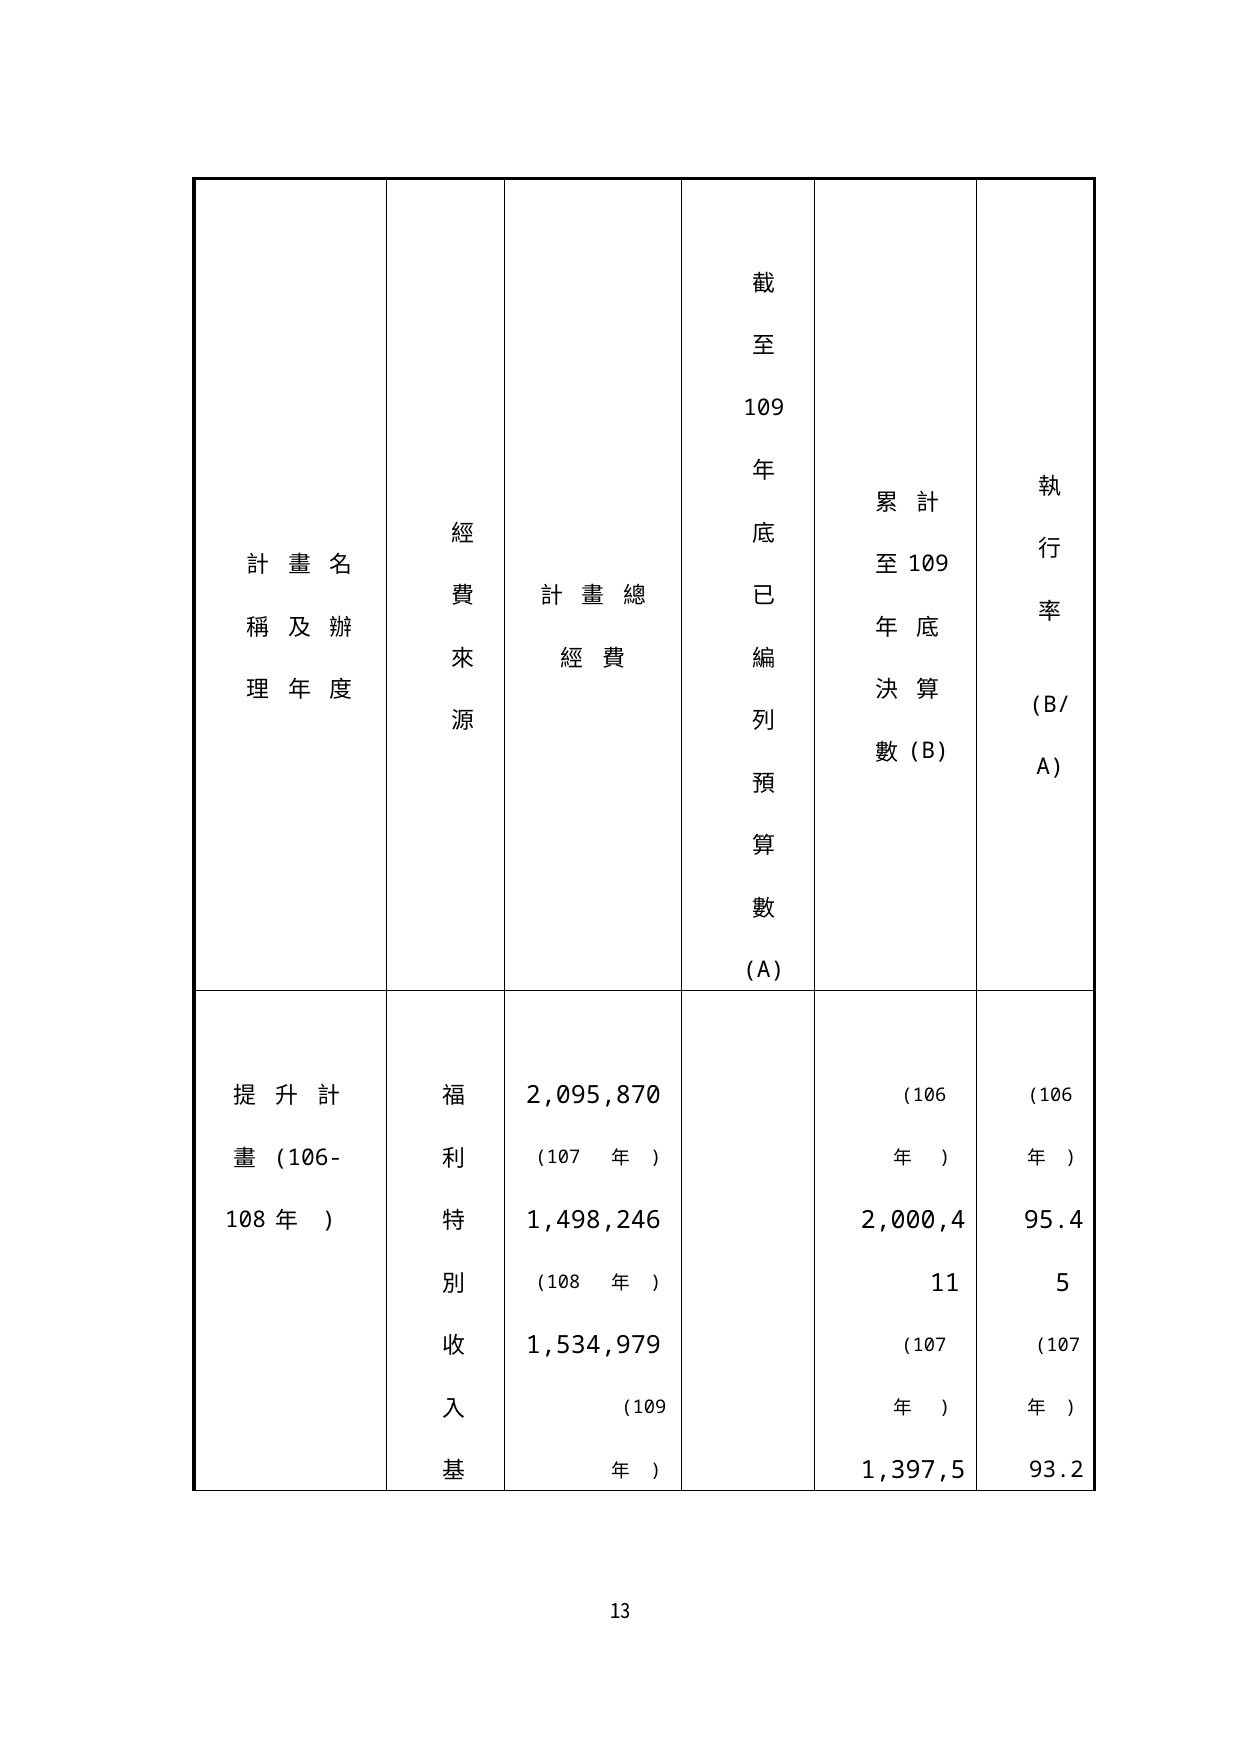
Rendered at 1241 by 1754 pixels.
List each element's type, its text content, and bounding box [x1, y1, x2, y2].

table_header 經費來源 [387, 180, 504, 990]
table_header 截至109年底已編列預算數(A) [682, 180, 814, 990]
table_header 累計至109年底決算數(B) [815, 180, 976, 990]
table_cell (106年) 2,000,411 (107年) 1,397,5 [815, 991, 976, 1490]
table_header 計畫名稱及辦理年度 [196, 180, 386, 990]
table_cell 提升計畫(106-108年) [196, 991, 386, 1490]
table_cell (106年) 95.45 (107年) 93.2 [977, 991, 1093, 1490]
table_header 執行率 (B/A) [977, 180, 1093, 990]
table_header 計畫總經費 [505, 180, 681, 990]
table_cell 2,095,870 (107年) 1,498,246 (108年) 1,534,979 (109年) [505, 991, 681, 1490]
table_cell - [682, 991, 814, 1490]
table_cell 福利特別收入基 [387, 991, 504, 1490]
